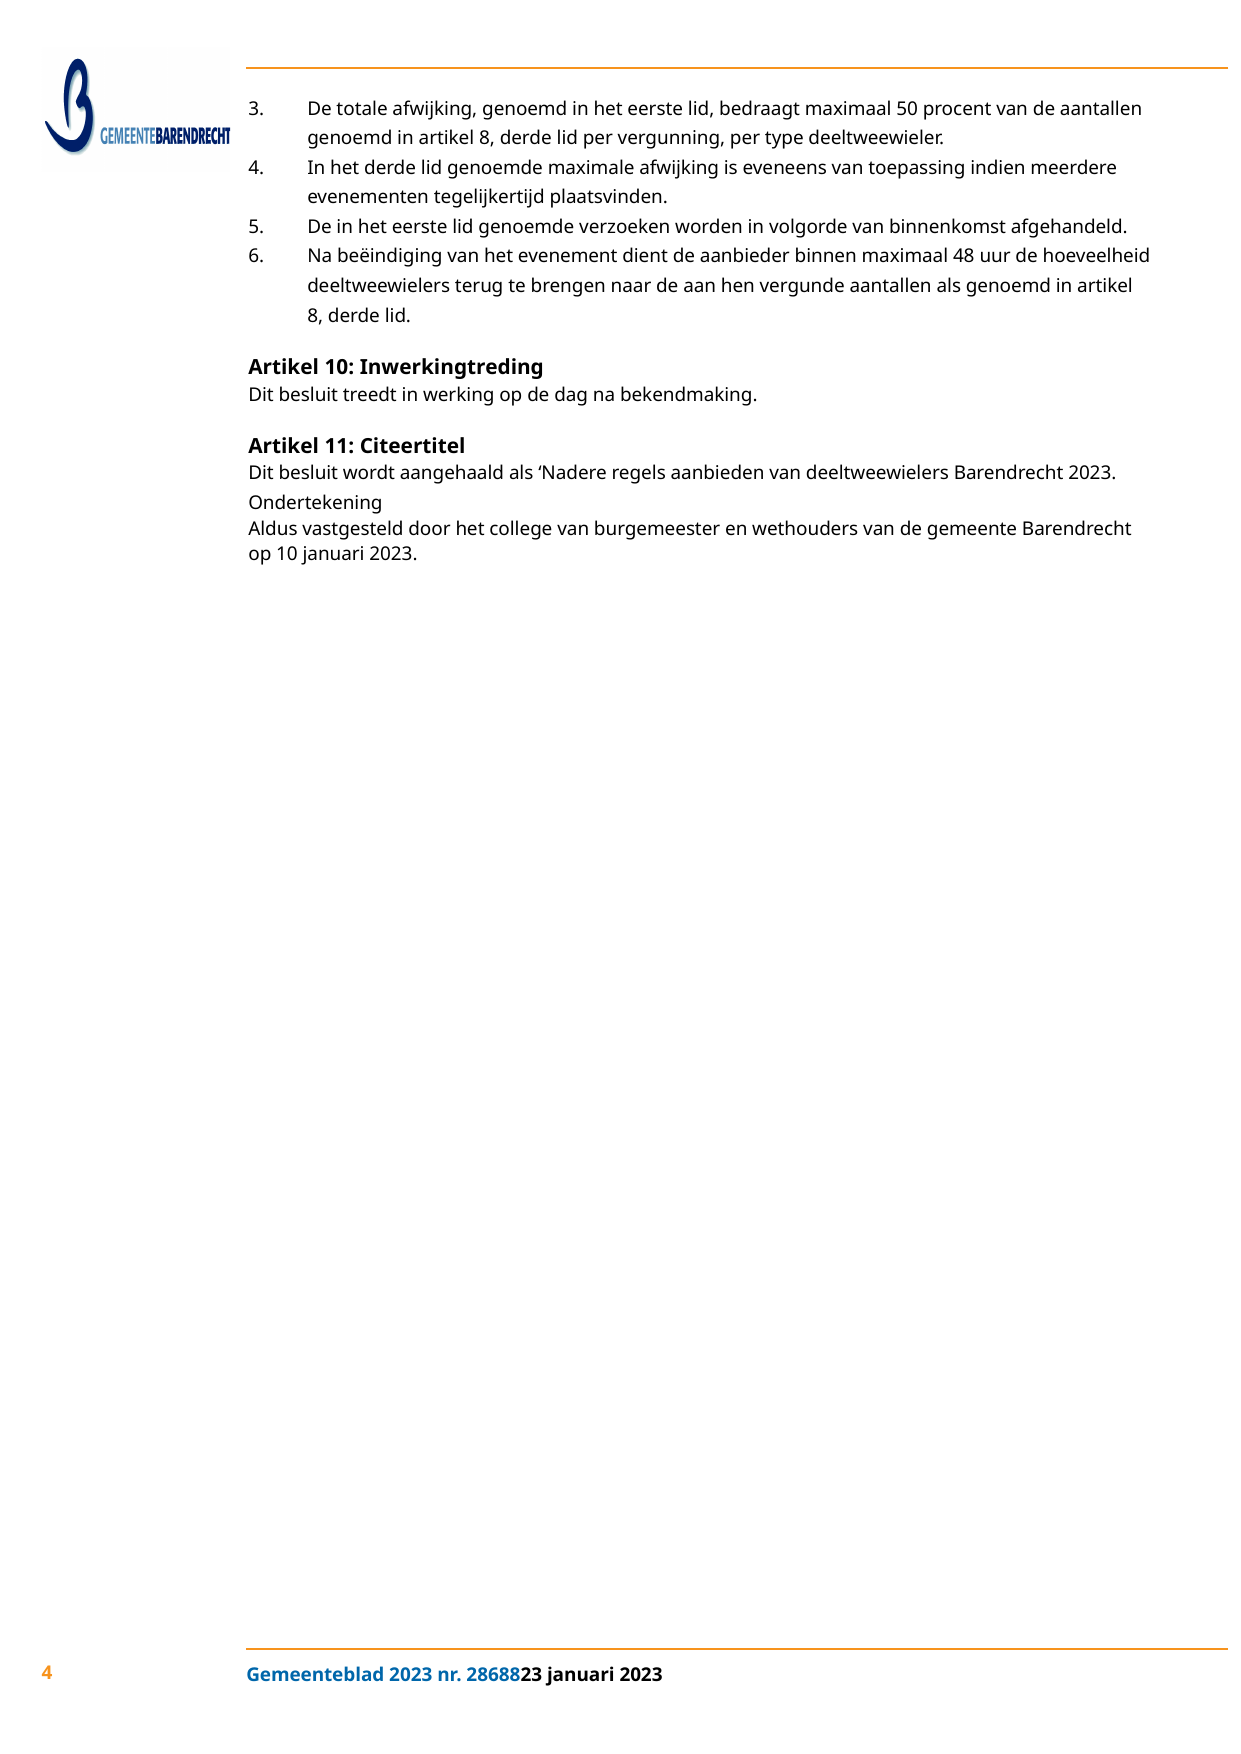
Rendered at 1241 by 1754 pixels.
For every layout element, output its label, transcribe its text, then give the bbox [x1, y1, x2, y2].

list De in het eerste lid genoemde verzoeken worden in volgorde van binnenkomst afgehandeld. [248, 213, 1152, 239]
text Dit besluit wordt aangehaald als ‘Nadere regels aanbieden van deeltweewielers Barendrecht 2023. [248, 459, 1152, 485]
text Artikel 11: Citeertitel [248, 431, 1152, 459]
list Na beëindiging van het evenement dient de aanbieder binnen maximaal 48 uur de hoeveelheid deeltweewielers terug te brengen naar de aan hen vergunde aantallen als genoemd in artikel 8, derde lid. [248, 243, 1152, 328]
text Artikel 10: Inwerkingtreding [248, 352, 1152, 381]
picture [41, 47, 231, 172]
text Ondertekening [248, 489, 1152, 515]
list In het derde lid genoemde maximale afwijking is eveneens van toepassing indien meerdere evenementen tegelijkertijd plaatsvinden. [248, 154, 1152, 209]
text Aldus vastgesteld door het college van burgemeester en wethouders van de gemeente Barendrecht op 10 januari 2023. [248, 515, 1152, 566]
text Dit besluit treedt in werking op de dag na bekendmaking. [248, 381, 1152, 406]
list De totale afwijking, genoemd in het eerste lid, bedraagt maximaal 50 procent van de aantallen genoemd in artikel 8, derde lid per vergunning, per type deeltweewieler. [248, 95, 1152, 150]
